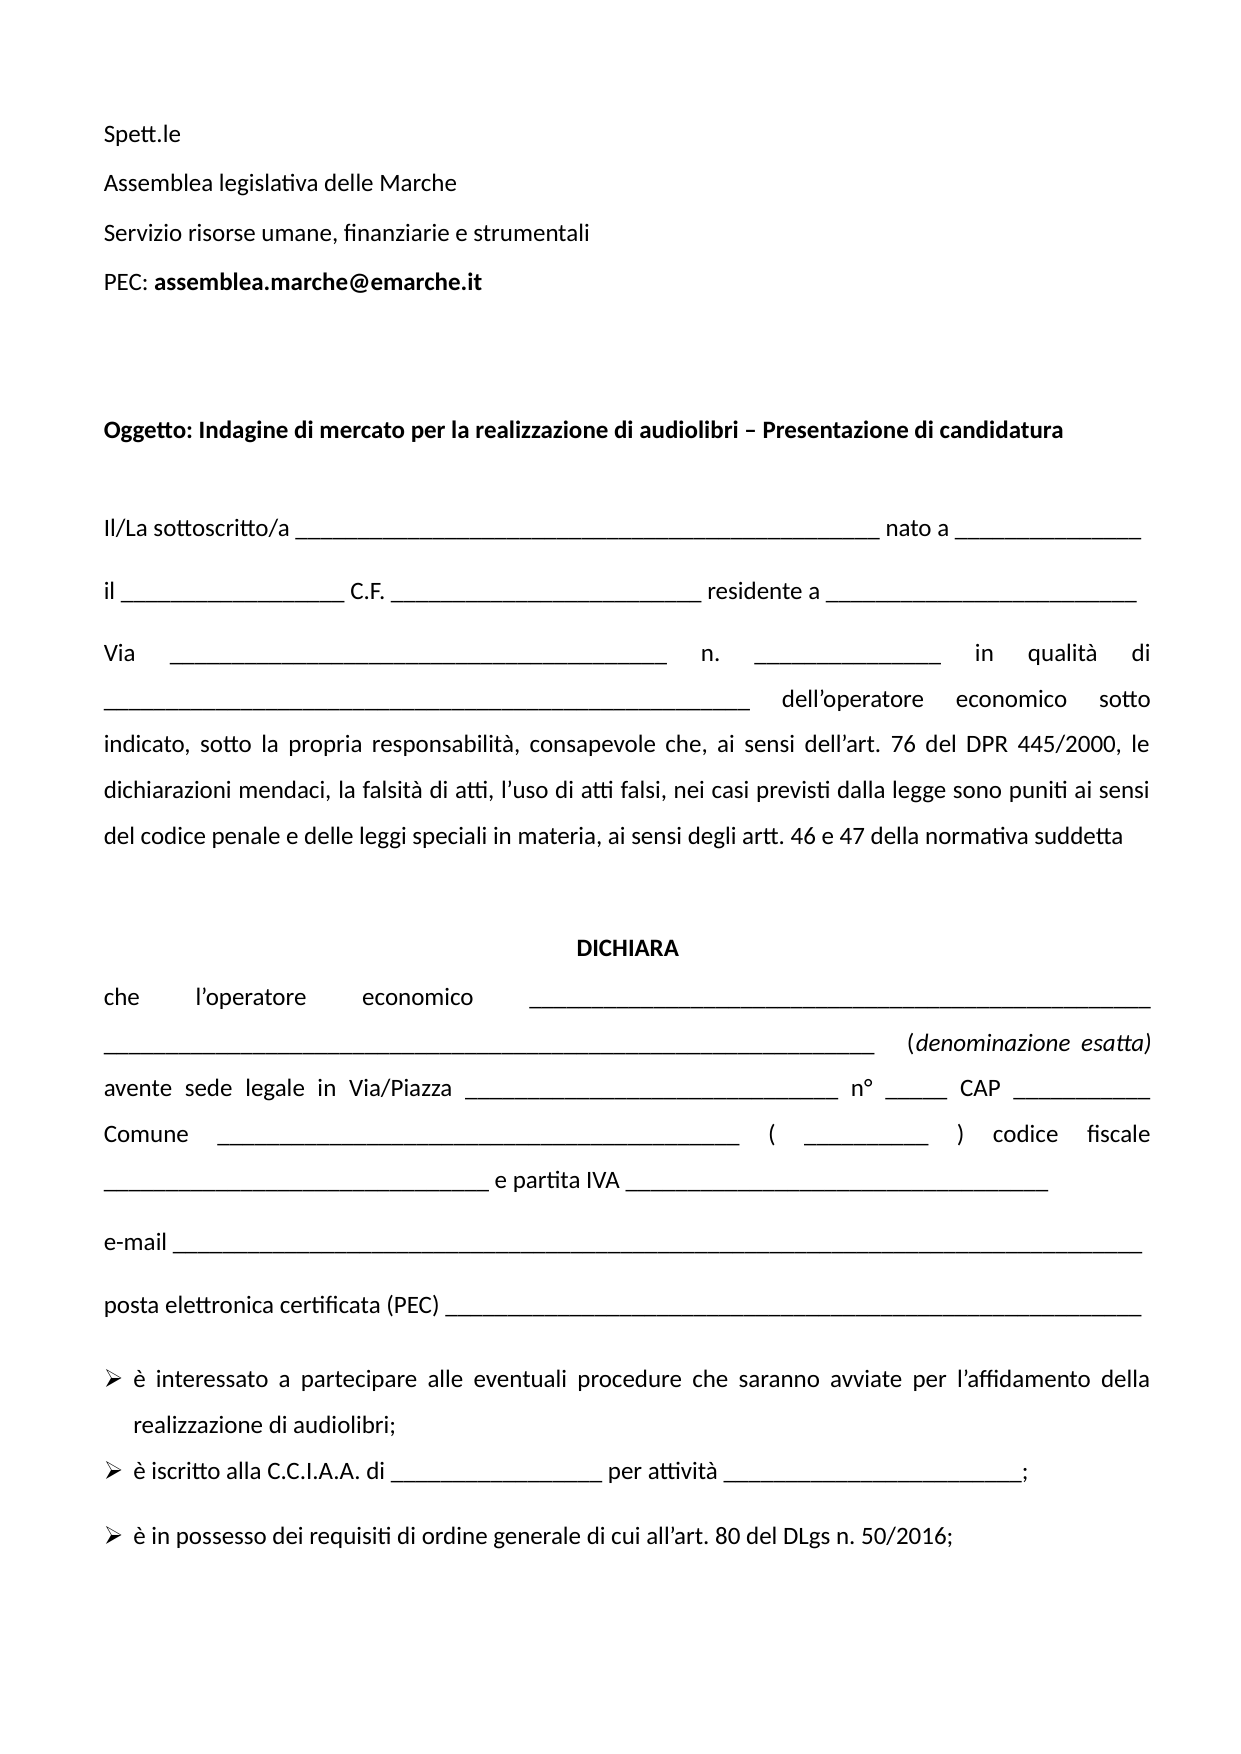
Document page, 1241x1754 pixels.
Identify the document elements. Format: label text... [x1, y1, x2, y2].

text Via ________________________________________ n. _______________ in qualità di ____________________________________________________ dell’operatore economico sotto indicato, sotto la propria responsabilità, consapevole che, ai sensi dell’art. 76 del DPR 445/2000, le dichiarazioni mendaci, la falsità di atti, l’uso di atti falsi, nei casi previsti dalla legge sono puniti ai sensi del codice penale e delle leggi speciali in materia, ai sensi degli artt. 46 e 47 della normativa suddetta [103, 637, 1152, 851]
text e-mail ______________________________________________________________________________ [103, 1226, 1152, 1257]
text posta elettronica certificata (PEC) ________________________________________________________ [103, 1289, 1152, 1319]
text DICHIARA [103, 932, 1152, 962]
text Assemblea legislativa delle Marche [103, 167, 1152, 198]
text PEC: assemblea.marche@emarche.it [103, 266, 1152, 297]
text che l’operatore economico __________________________________________________ ______________________________________________________________ (denominazione esatta) avente sede legale in Via/Piazza ______________________________ n° _____ CAP ___________ Comune __________________________________________ ( __________ ) codice fiscale _______________________________ e partita IVA __________________________________ [103, 981, 1152, 1194]
list è iscritto alla C.C.I.A.A. di _________________ per attività ________________________; [103, 1455, 1152, 1486]
list è in possesso dei requisiti di ordine generale di cui all’art. 80 del DLgs n. 50/2016; [103, 1520, 1152, 1551]
text Spett.le [103, 118, 1152, 149]
text Il/La sottoscritto/a _______________________________________________ nato a _______________ [103, 512, 1152, 543]
list è interessato a partecipare alle eventuali procedure che saranno avviate per l’affidamento della realizzazione di audiolibri; [103, 1364, 1152, 1440]
text il __________________ C.F. _________________________ residente a _________________________ [103, 575, 1152, 605]
text Servizio risorse umane, finanziarie e strumentali [103, 217, 1152, 247]
text Oggetto: Indagine di mercato per la realizzazione di audiolibri – Presentazione di candidatura [103, 414, 1152, 444]
